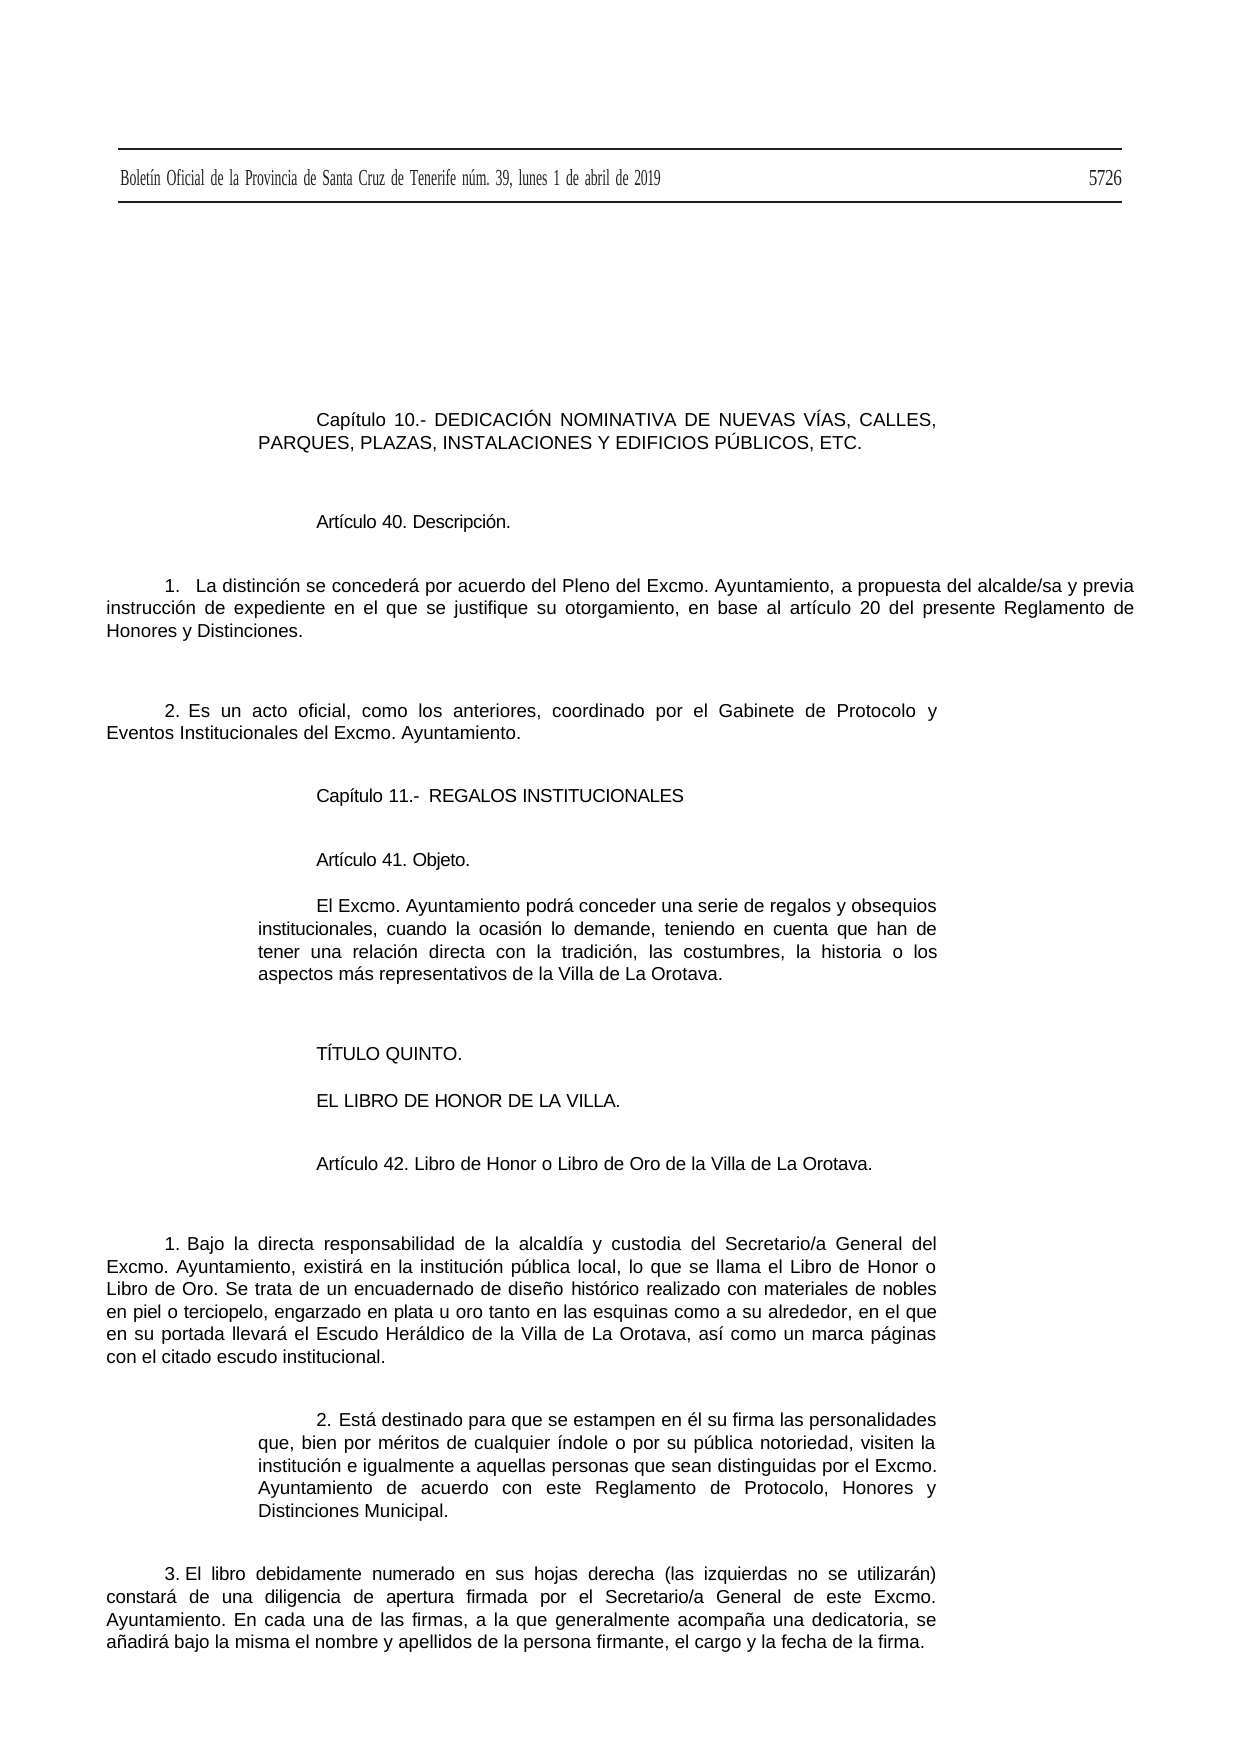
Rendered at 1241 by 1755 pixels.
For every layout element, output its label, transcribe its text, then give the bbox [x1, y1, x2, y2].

list El libro debidamente numerado en sus hojas derecha (las izquierdas no se utilizarán) constará de una diligencia de apertura firmada por el Secretario/a General de este Excmo. Ayuntamiento. En cada una de las firmas, a la que generalmente acompaña una dedicatoria, se añadirá bajo la misma el nombre y apellidos de la persona firmante, el cargo y la fecha de la firma. [106, 1563, 937, 1652]
list La distinción se concederá por acuerdo del Pleno del Excmo. Ayuntamiento, a propuesta del alcalde/sa y previa instrucción de expediente en el que se justifique su otorgamiento, en base al artículo 20 del presente Reglamento de Honores y Distinciones. [106, 574, 1134, 641]
list Está destinado para que se estampen en él su firma las personalidades que, bien por méritos de cualquier índole o por su pública notoriedad, visiten la institución e igualmente a aquellas personas que sean distinguidas por el Excmo. Ayuntamiento de acuerdo con este Reglamento de Protocolo, Honores y Distinciones Municipal. [258, 1409, 937, 1521]
text Artículo 41. Objeto. [316, 848, 1134, 870]
text El Excmo. Ayuntamiento podrá conceder una serie de regalos y obsequios institucionales, cuando la ocasión lo demande, teniendo en cuenta que han de tener una relación directa con la tradición, las costumbres, la historia o los aspectos más representativos de la Villa de La Orotava. [258, 895, 937, 985]
text Capítulo 11.- REGALOS INSTITUCIONALES [316, 785, 1134, 806]
text Capítulo 10.- DEDICACIÓN NOMINATIVA DE NUEVAS VÍAS, CALLES, PARQUES, PLAZAS, INSTALACIONES Y EDIFICIOS PÚBLICOS, ETC. [258, 409, 937, 453]
list Bajo la directa responsabilidad de la alcaldía y custodia del Secretario/a General del Excmo. Ayuntamiento, existirá en la institución pública local, lo que se llama el Libro de Honor o Libro de Oro. Se trata de un encuadernado de diseño histórico realizado con materiales de nobles en piel o terciopelo, engarzado en plata u oro tanto en las esquinas como a su alrededor, en el que en su portada llevará el Escudo Heráldico de la Villa de La Orotava, así como un marca páginas con el citado escudo institucional. [106, 1233, 937, 1367]
text Artículo 40. Descripción. [316, 511, 1134, 533]
text TÍTULO QUINTO. [316, 1043, 1134, 1064]
text EL LIBRO DE HONOR DE LA VILLA. [316, 1089, 1134, 1111]
text Artículo 42. Libro de Honor o Libro de Oro de la Villa de La Orotava. [316, 1153, 1134, 1175]
list Es un acto oficial, como los anteriores, coordinado por el Gabinete de Protocolo y Eventos Institucionales del Excmo. Ayuntamiento. [106, 699, 937, 744]
